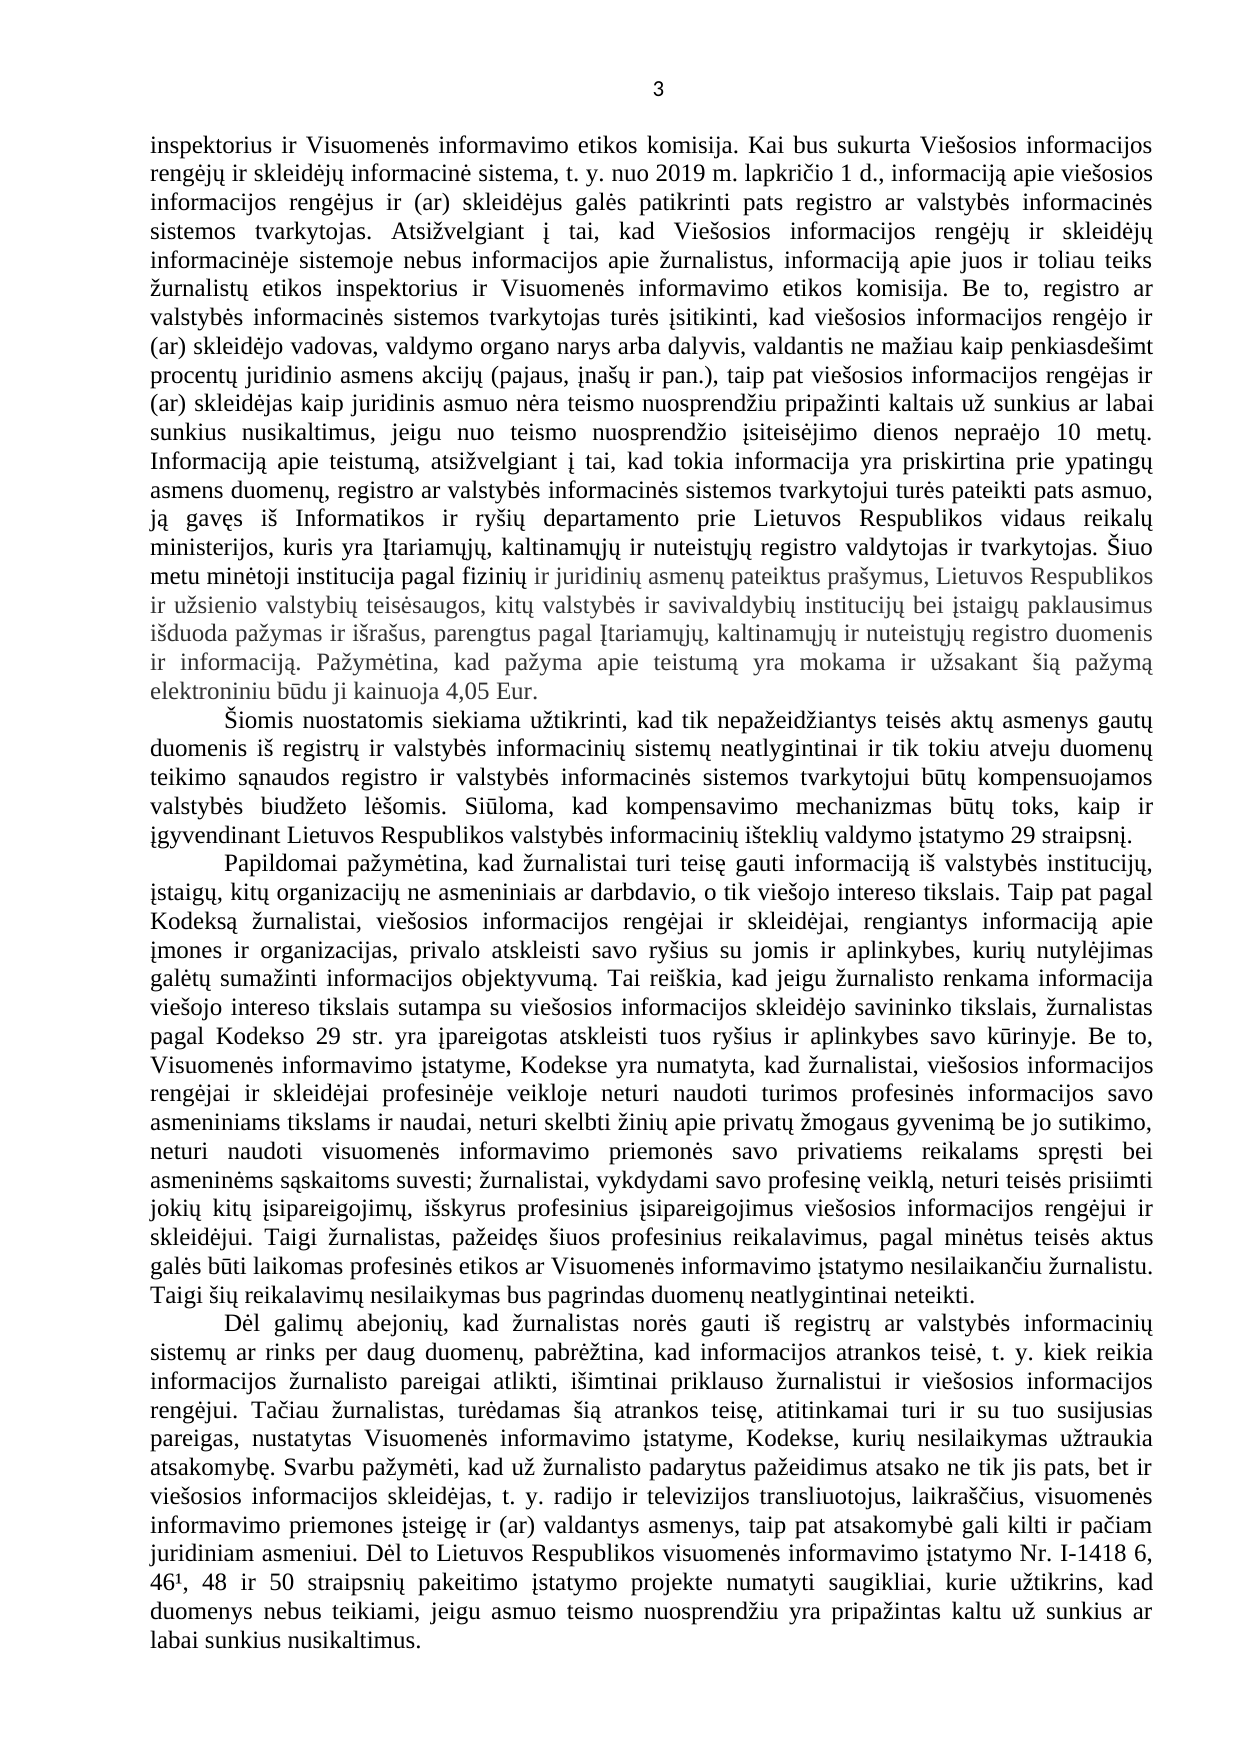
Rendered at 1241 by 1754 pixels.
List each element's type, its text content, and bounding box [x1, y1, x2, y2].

text Dėl galimų abejonių, kad žurnalistas norės gauti iš registrų ar valstybės informacinių sistemų ar rinks per daug duomenų, pabrėžtina, kad informacijos atrankos teisė, t. y. kiek reikia informacijos žurnalisto pareigai atlikti, išimtinai priklauso žurnalistui ir viešosios informacijos rengėjui. Tačiau žurnalistas, turėdamas šią atrankos teisę, atitinkamai turi ir su tuo susijusias pareigas, nustatytas Visuomenės informavimo įstatyme, Kodekse, kurių nesilaikymas užtraukia atsakomybę. Svarbu pažymėti, kad už žurnalisto padarytus pažeidimus atsako ne tik jis pats, bet ir viešosios informacijos skleidėjas, t. y. radijo ir televizijos transliuotojus, laikraščius, visuomenės informavimo priemones įsteigę ir (ar) valdantys asmenys, taip pat atsakomybė gali kilti ir pačiam juridiniam asmeniui. Dėl to Lietuvos Respublikos visuomenės informavimo įstatymo Nr. I-1418 6, 46¹, 48 ir 50 straipsnių pakeitimo įstatymo projekte numatyti saugikliai, kurie užtikrins, kad duomenys nebus teikiami, jeigu asmuo teismo nuosprendžiu yra pripažintas kaltu už sunkius ar labai sunkius nusikaltimus. [150, 1308, 1154, 1653]
text Papildomai pažymėtina, kad žurnalistai turi teisę gauti informaciją iš valstybės institucijų, įstaigų, kitų organizacijų ne asmeniniais ar darbdavio, o tik viešojo intereso tikslais. Taip pat pagal Kodeksą žurnalistai, viešosios informacijos rengėjai ir skleidėjai, rengiantys informaciją apie įmones ir organizacijas, privalo atskleisti savo ryšius su jomis ir aplinkybes, kurių nutylėjimas galėtų sumažinti informacijos objektyvumą. Tai reiškia, kad jeigu žurnalisto renkama informacija viešojo intereso tikslais sutampa su viešosios informacijos skleidėjo savininko tikslais, žurnalistas pagal Kodekso 29 str. yra įpareigotas atskleisti tuos ryšius ir aplinkybes savo kūrinyje. Be to, Visuomenės informavimo įstatyme, Kodekse yra numatyta, kad žurnalistai, viešosios informacijos rengėjai ir skleidėjai profesinėje veikloje neturi naudoti turimos profesinės informacijos savo asmeniniams tikslams ir naudai, neturi skelbti žinių apie privatų žmogaus gyvenimą be jo sutikimo, neturi naudoti visuomenės informavimo priemonės savo privatiems reikalams spręsti bei asmeninėms sąskaitoms suvesti; žurnalistai, vykdydami savo profesinę veiklą, neturi teisės prisiimti jokių kitų įsipareigojimų, išskyrus profesinius įsipareigojimus viešosios informacijos rengėjui ir skleidėjui. Taigi žurnalistas, pažeidęs šiuos profesinius reikalavimus, pagal minėtus teisės aktus galės būti laikomas profesinės etikos ar Visuomenės informavimo įstatymo nesilaikančiu žurnalistu. Taigi šių reikalavimų nesilaikymas bus pagrindas duomenų neatlygintinai neteikti. [150, 848, 1154, 1308]
list Šiomis nuostatomis siekiama užtikrinti, kad tik nepažeidžiantys teisės aktų asmenys gautų duomenis iš registrų ir valstybės informacinių sistemų neatlygintinai ir tik tokiu atveju duomenų teikimo sąnaudos registro ir valstybės informacinės sistemos tvarkytojui būtų kompensuojamos valstybės biudžeto lėšomis. Siūloma, kad kompensavimo mechanizmas būtų toks, kaip ir įgyvendinant Lietuvos Respublikos valstybės informacinių išteklių valdymo įstatymo 29 straipsnį. [150, 705, 1154, 848]
list inspektorius ir Visuomenės informavimo etikos komisija. Kai bus sukurta Viešosios informacijos rengėjų ir skleidėjų informacinė sistema, t. y. nuo 2019 m. lapkričio 1 d., informaciją apie viešosios informacijos rengėjus ir (ar) skleidėjus galės patikrinti pats registro ar valstybės informacinės sistemos tvarkytojas. Atsižvelgiant į tai, kad Viešosios informacijos rengėjų ir skleidėjų informacinėje sistemoje nebus informacijos apie žurnalistus, informaciją apie juos ir toliau teiks žurnalistų etikos inspektorius ir Visuomenės informavimo etikos komisija. Be to, registro ar valstybės informacinės sistemos tvarkytojas turės įsitikinti, kad viešosios informacijos rengėjo ir (ar) skleidėjo vadovas, valdymo organo narys arba dalyvis, valdantis ne mažiau kaip penkiasdešimt procentų juridinio asmens akcijų (pajaus, įnašų ir pan.), taip pat viešosios informacijos rengėjas ir (ar) skleidėjas kaip juridinis asmuo nėra teismo nuosprendžiu pripažinti kaltais už sunkius ar labai sunkius nusikaltimus, jeigu nuo teismo nuosprendžio įsiteisėjimo dienos nepraėjo 10 metų. Informaciją apie teistumą, atsižvelgiant į tai, kad tokia informacija yra priskirtina prie ypatingų asmens duomenų, registro ar valstybės informacinės sistemos tvarkytojui turės pateikti pats asmuo, ją gavęs iš Informatikos ir ryšių departamento prie Lietuvos Respublikos vidaus reikalų ministerijos, kuris yra Įtariamųjų, kaltinamųjų ir nuteistųjų registro valdytojas ir tvarkytojas. Šiuo metu minėtoji institucija pagal fizinių ir juridinių asmenų pateiktus prašymus, Lietuvos Respublikos ir užsienio valstybių teisėsaugos, kitų valstybės ir savivaldybių institucijų bei įstaigų paklausimus išduoda pažymas ir išrašus, parengtus pagal Įtariamųjų, kaltinamųjų ir nuteistųjų registro duomenis ir informaciją. Pažymėtina, kad pažyma apie teistumą yra mokama ir užsakant šią pažymą elektroniniu būdu ji kainuoja 4,05 Eur. [150, 130, 1154, 705]
